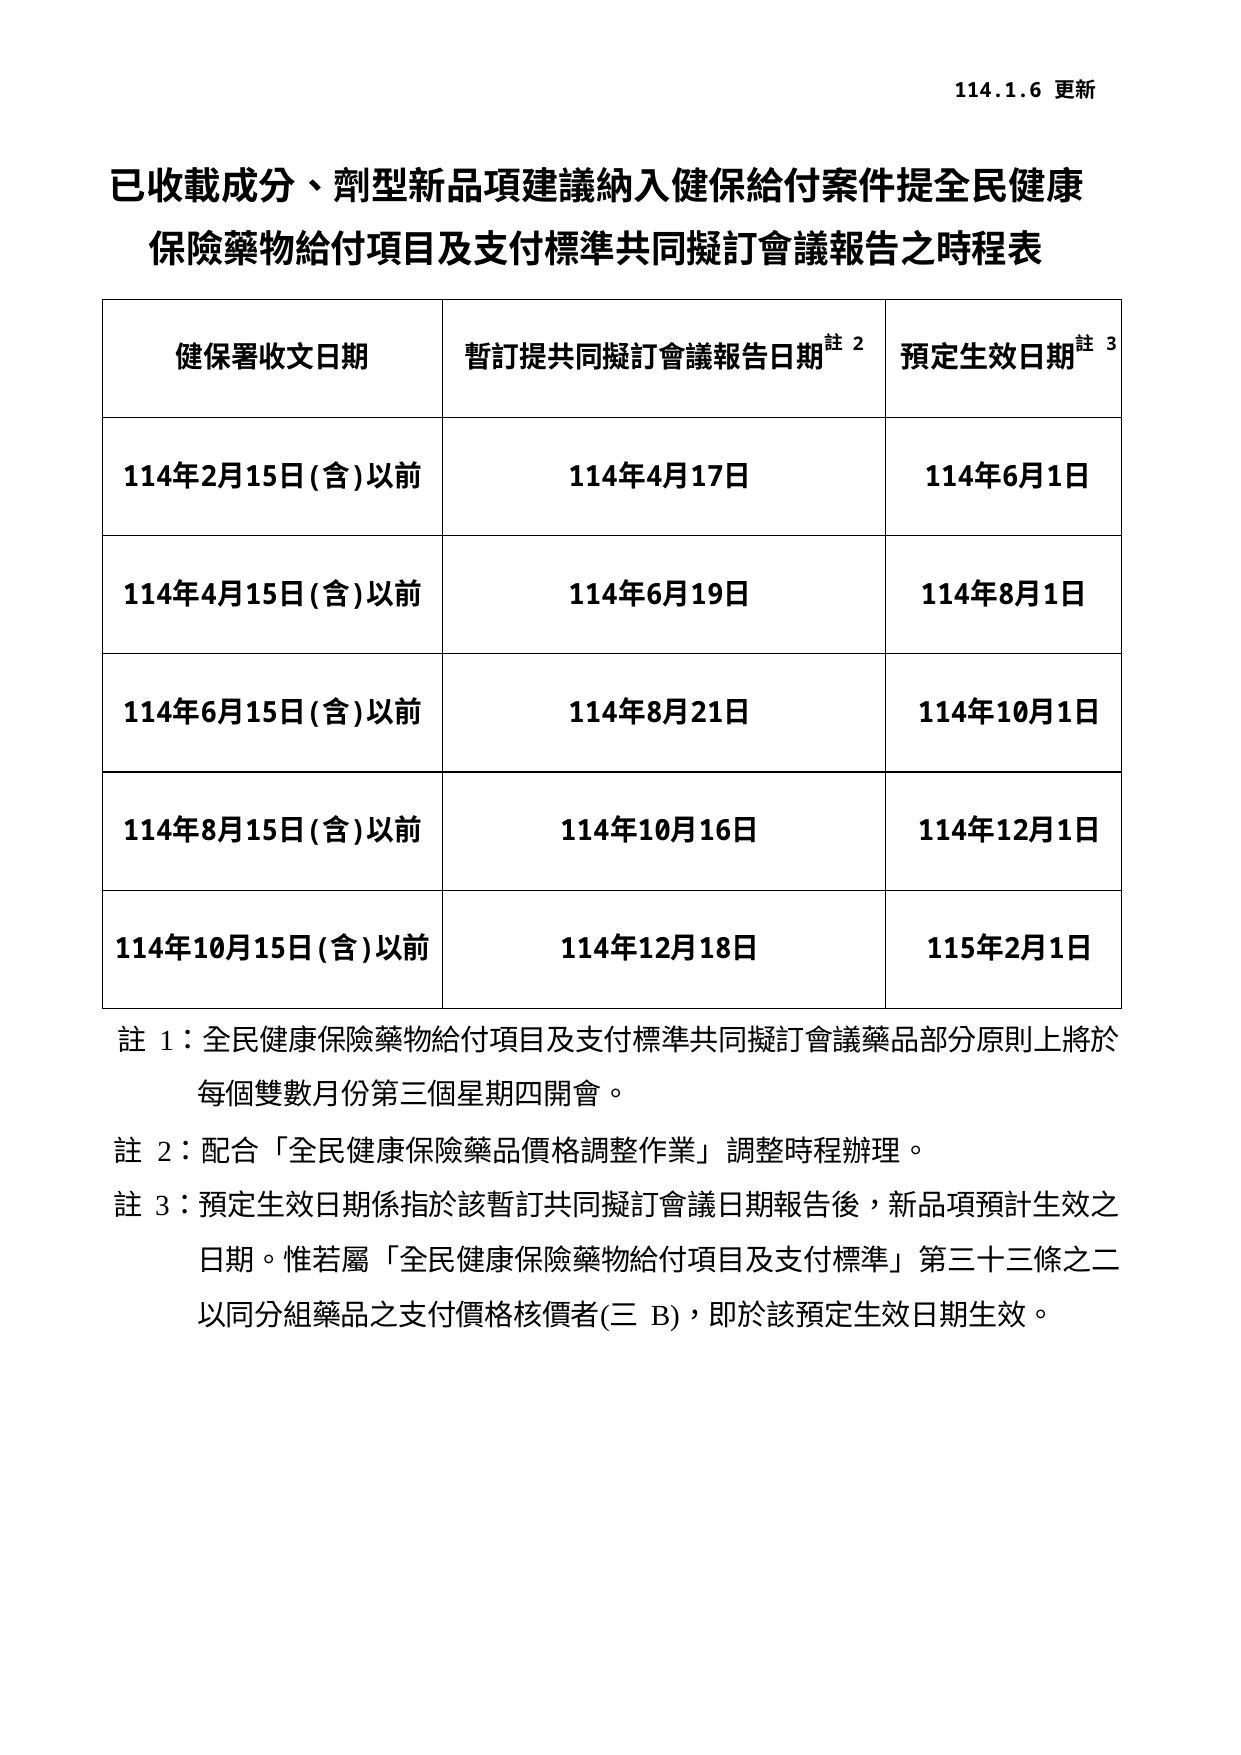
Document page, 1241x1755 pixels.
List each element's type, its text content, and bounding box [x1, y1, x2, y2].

text 註 2：配合「全民健康保險藥品價格調整作業」調整時程辦理。 [113, 1128, 1134, 1170]
table_cell 114年12月18日 [443, 891, 885, 1008]
table_cell 114年8月21日 [443, 654, 885, 771]
text 註 1：全民健康保險藥物給付項目及支付標準共同擬訂會議藥品部分原則上將於每個雙數月份第三個星期四開會。 [118, 1016, 1123, 1113]
table_cell 114年8月15日(含)以前 [103, 773, 442, 889]
table_header 預定生效日期註 3 [886, 300, 1121, 417]
table_cell 114年10月1日 [886, 654, 1121, 771]
table_header 健保署收文日期 [103, 300, 442, 417]
text 已收載成分、劑型新品項建議納入健保給付案件提全民健康保險藥物給付項目及支付標準共同擬訂會議報告之時程表 [102, 156, 1089, 273]
table_cell 114年4月17日 [443, 418, 885, 535]
table_cell 114年6月19日 [443, 536, 885, 653]
table_cell 114年8月1日 [886, 536, 1121, 653]
table_cell 115年2月1日 [886, 891, 1121, 1008]
table_cell 114年4月15日(含)以前 [103, 536, 442, 653]
text 114.1.6 更新 [102, 73, 1096, 103]
table_cell 114年2月15日(含)以前 [103, 418, 442, 535]
table_cell 114年10月16日 [443, 773, 885, 889]
table_cell 114年12月1日 [886, 773, 1121, 889]
table_cell 114年6月15日(含)以前 [103, 654, 442, 771]
table_cell 114年6月1日 [886, 418, 1121, 535]
table_header 暫訂提共同擬訂會議報告日期註 2 [443, 300, 885, 417]
text 註 3：預定生效日期係指於該暫訂共同擬訂會議日期報告後，新品項預計生效之日期。惟若屬「全民健康保險藥物給付項目及支付標準」第三十三條之二以同分組藥品之支付價格核價者(三 B)，即於該預定生效日期生效。 [113, 1181, 1123, 1333]
table_cell 114年10月15日(含)以前 [103, 891, 442, 1008]
